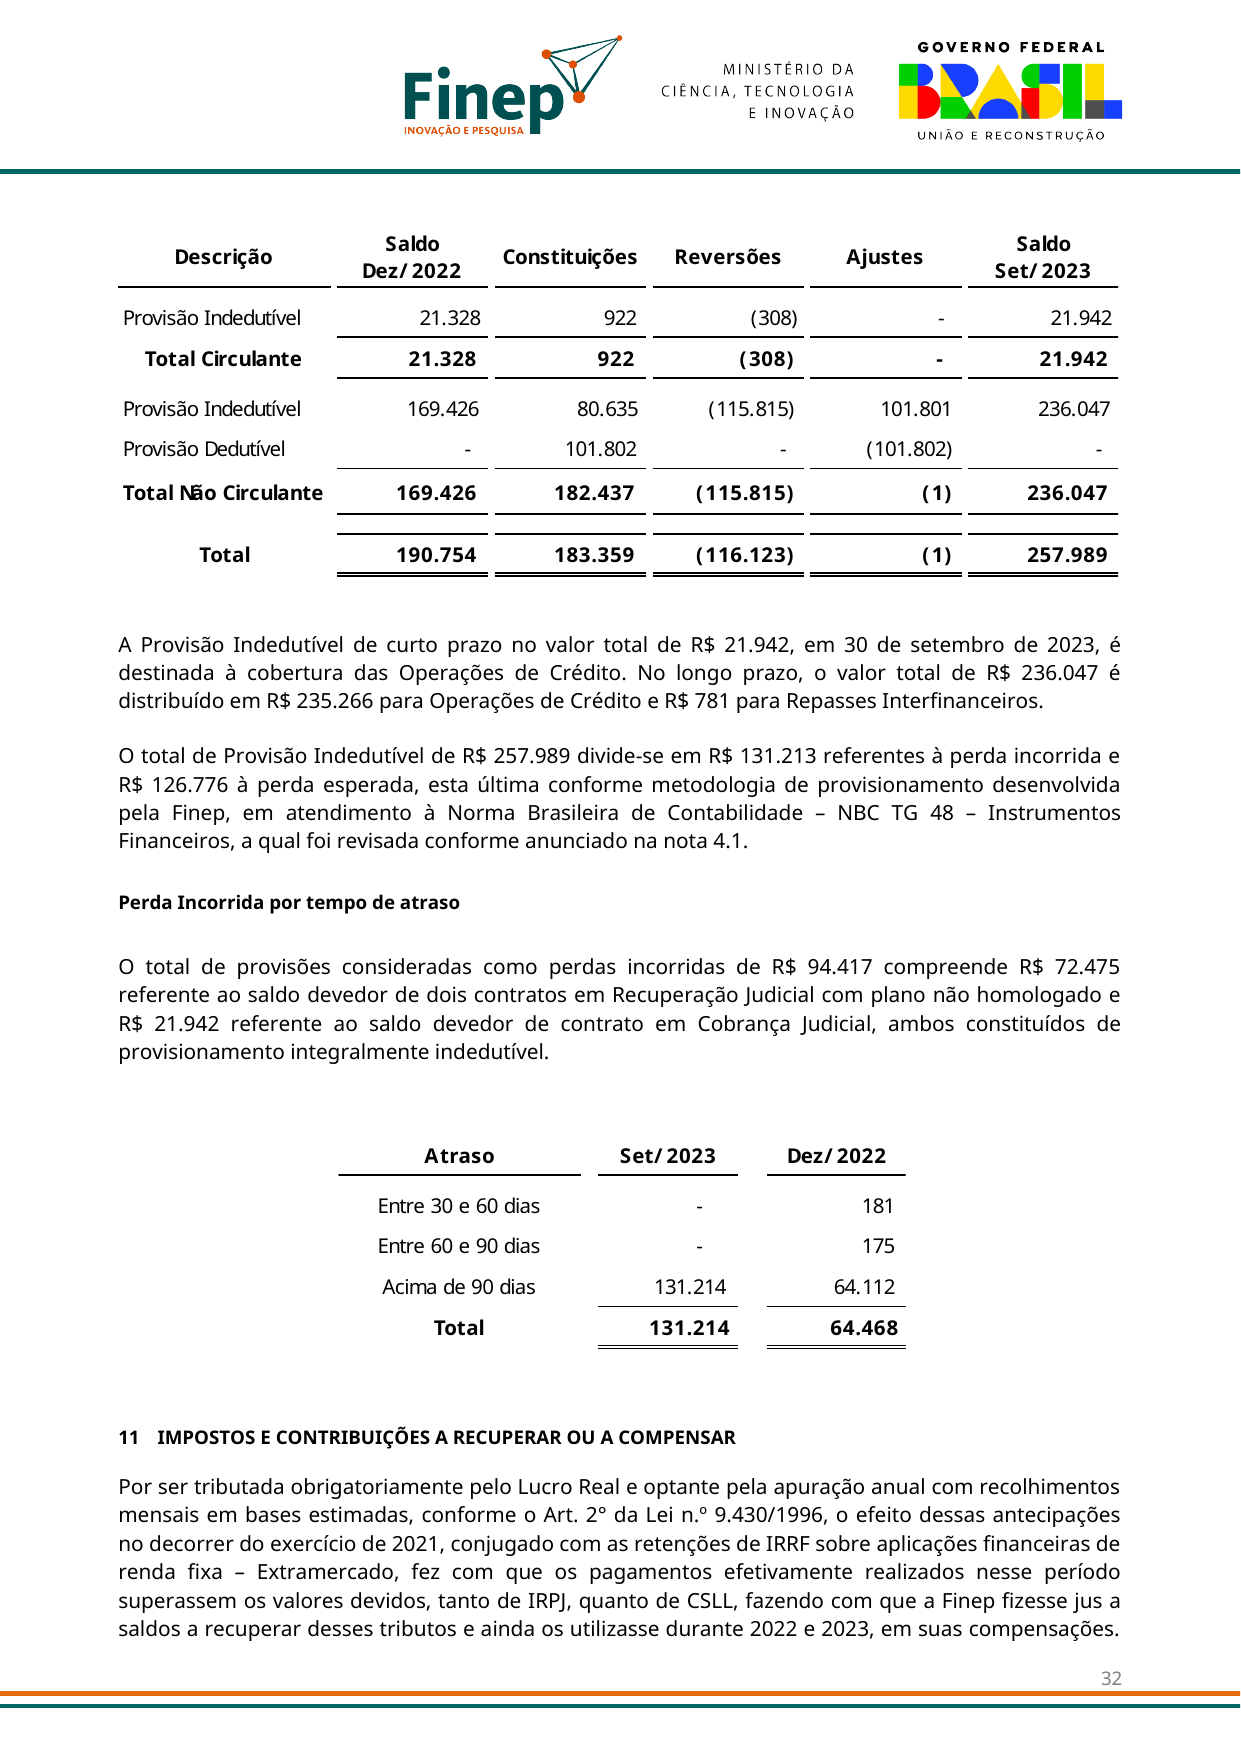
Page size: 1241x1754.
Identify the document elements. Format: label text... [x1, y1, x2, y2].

text O total de Provisão Indedutível de R$ 257.989 divide-se em R$ 131.213 referentes à perda incorrida e R$ 126.776 à perda esperada, esta última conforme metodologia de provisionamento desenvolvida pela Finep, em atendimento à Norma Brasileira de Contabilidade – NBC TG 48 – Instrumentos Financeiros, a qual foi revisada conforme anunciado na nota 4.1. [118, 741, 1122, 855]
subtitle Impostos e contribuições a recuperar ou a compensar [118, 1424, 1122, 1450]
text O total de provisões consideradas como perdas incorridas de R$ 94.417 compreende R$ 72.475 referente ao saldo devedor de dois contratos em Recuperação Judicial com plano não homologado e R$ 21.942 referente ao saldo devedor de contrato em Cobrança Judicial, ambos constituídos de provisionamento integralmente indedutível. [118, 952, 1122, 1066]
picture [404, 35, 1123, 142]
text Por ser tributada obrigatoriamente pelo Lucro Real e optante pela apuração anual com recolhimentos mensais em bases estimadas, conforme o Art. 2° da Lei n.º 9.430/1996, o efeito dessas antecipações no decorrer do exercício de 2021, conjugado com as retenções de IRRF sobre aplicações financeiras de renda fixa – Extramercado, fez com que os pagamentos efetivamente realizados nesse período superassem os valores devidos, tanto de IRPJ, quanto de CSLL, fazendo com que a Finep fizesse jus a saldos a recuperar desses tributos e ainda os utilizasse durante 2022 e 2023, em suas compensações. [118, 1472, 1122, 1643]
text A Provisão Indedutível de curto prazo no valor total de R$ 21.942, em 30 de setembro de 2023, é destinada à cobertura das Operações de Crédito. No longo prazo, o valor total de R$ 236.047 é distribuído em R$ 235.266 para Operações de Crédito e R$ 781 para Repasses Interfinanceiros. [118, 630, 1122, 715]
subtitle Perda Incorrida por tempo de atraso [118, 889, 1122, 914]
